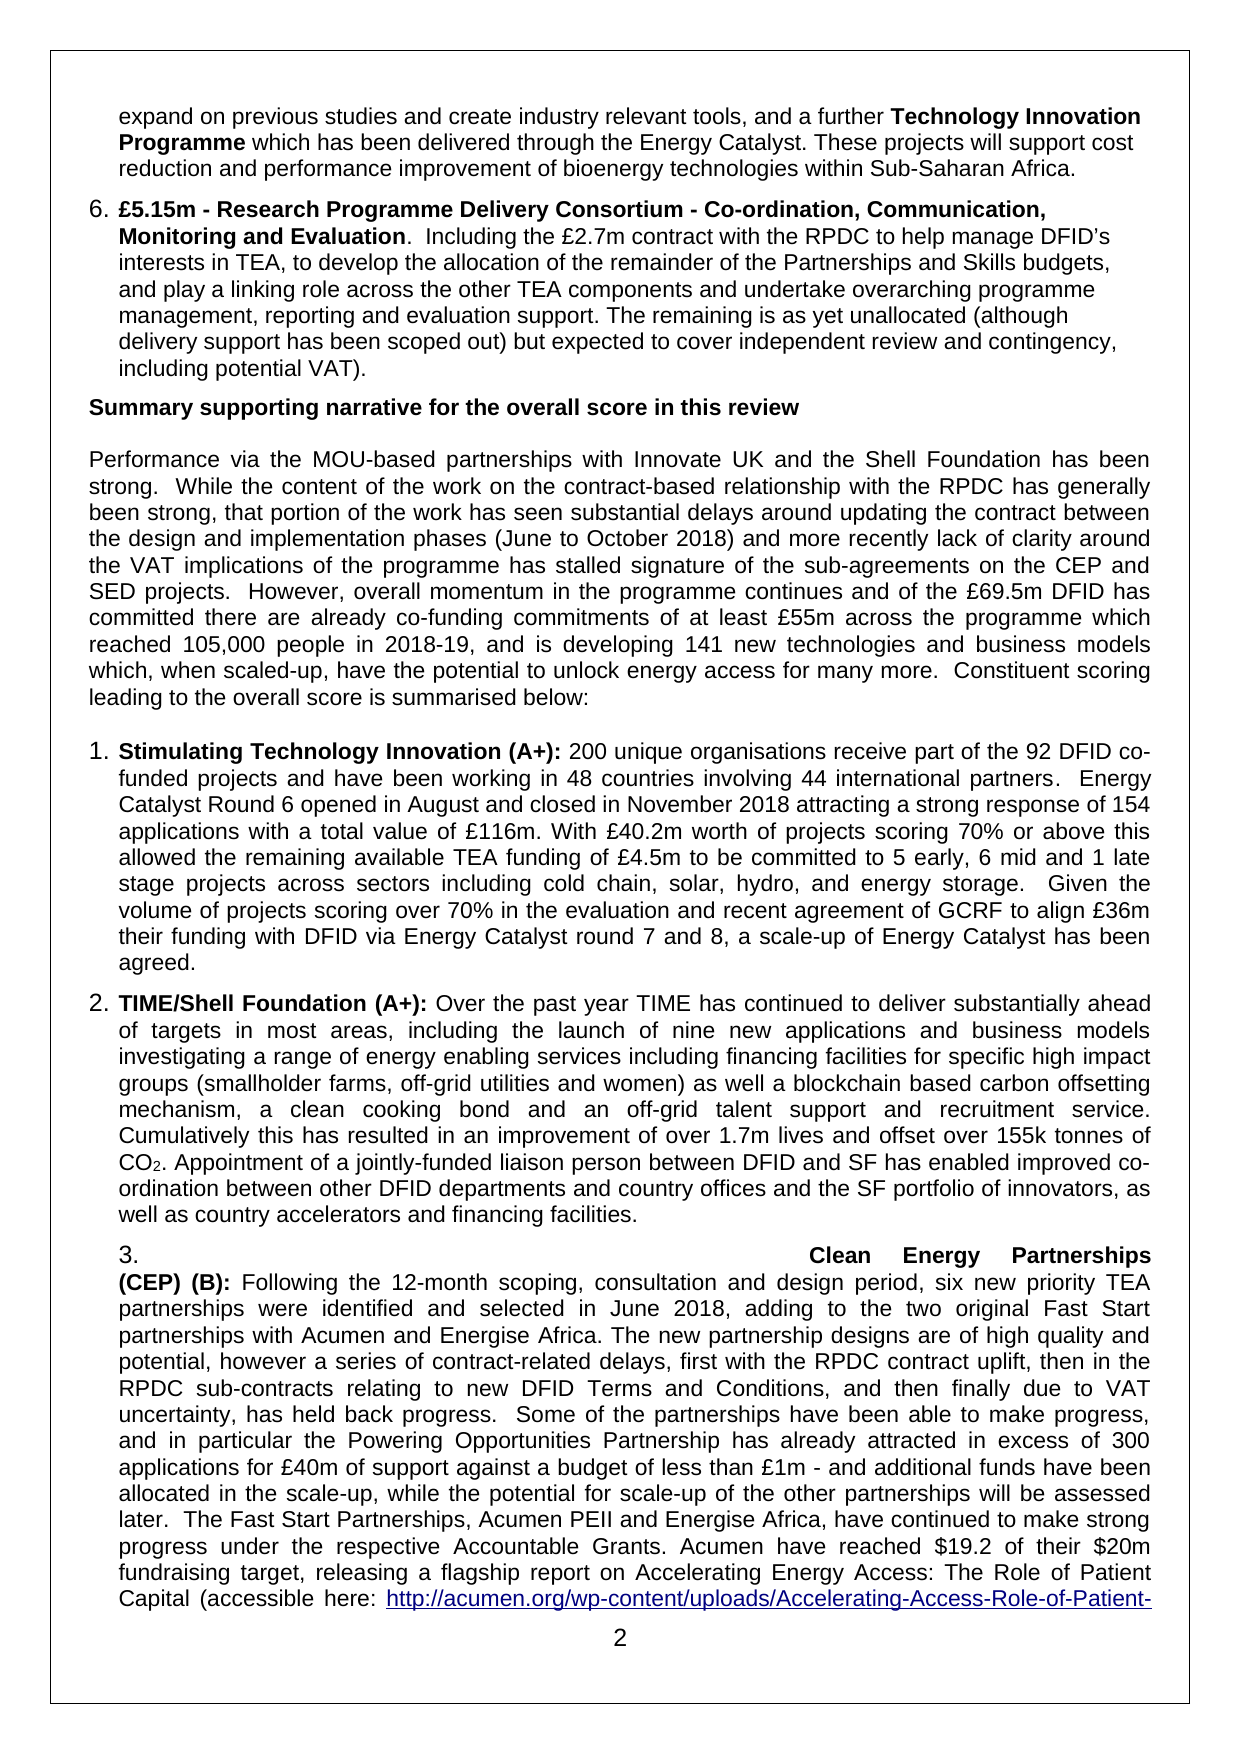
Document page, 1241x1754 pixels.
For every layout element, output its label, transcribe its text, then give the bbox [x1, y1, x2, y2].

text Performance via the MOU-based partnerships with Innovate UK and the Shell Foundation has been strong. While the content of the work on the contract-based relationship with the RPDC has generally been strong, that portion of the work has seen substantial delays around updating the contract between the design and implementation phases (June to October 2018) and more recently lack of clarity around the VAT implications of the programme has stalled signature of the sub-agreements on the CEP and SED projects. However, overall momentum in the programme continues and of the £69.5m DFID has committed there are already co-funding commitments of at least £55m across the programme which reached 105,000 people in 2018-19, and is developing 141 new technologies and business models which, when scaled-up, have the potential to unlock energy access for many more. Constituent scoring leading to the overall score is summarised below: [89, 446, 1152, 710]
list £5.15m - Research Programme Delivery Consortium - Co-ordination, Communication, Monitoring and Evaluation. Including the £2.7m contract with the RPDC to help manage DFID’s interests in TEA, to develop the allocation of the remainder of the Partnerships and Skills budgets, and play a linking role across the other TEA components and undertake overarching programme management, reporting and evaluation support. The remaining is as yet unallocated (although delivery support has been scoped out) but expected to cover independent review and contingency, including potential VAT). [89, 194, 1152, 381]
list Stimulating Technology Innovation (A+): 200 unique organisations receive part of the 92 DFID co-funded projects and have been working in 48 countries involving 44 international partners. Energy Catalyst Round 6 opened in August and closed in November 2018 attracting a strong response of 154 applications with a total value of £116m. With £40.2m worth of projects scoring 70% or above this allowed the remaining available TEA funding of £4.5m to be committed to 5 early, 6 mid and 1 late stage projects across sectors including cold chain, solar, hydro, and energy storage. Given the volume of projects scoring over 70% in the evaluation and recent agreement of GCRF to align £36m their funding with DFID via Energy Catalyst round 7 and 8, a scale-up of Energy Catalyst has been agreed. [89, 736, 1152, 976]
list Clean Energy Partnerships (CEP) (B): Following the 12-month scoping, consultation and design period, six new priority TEA partnerships were identified and selected in June 2018, adding to the two original Fast Start partnerships with Acumen and Energise Africa. The new partnership designs are of high quality and potential, however a series of contract-related delays, first with the RPDC contract uplift, then in the RPDC sub-contracts relating to new DFID Terms and Conditions, and then finally due to VAT uncertainty, has held back progress. Some of the partnerships have been able to make progress, and in particular the Powering Opportunities Partnership has already attracted in excess of 300 applications for £40m of support against a budget of less than £1m - and additional funds have been allocated in the scale-up, while the potential for scale-up of the other partnerships will be assessed later. The Fast Start Partnerships, Acumen PEII and Energise Africa, have continued to make strong progress under the respective Accountable Grants. Acumen have reached $19.2 of their $20m fundraising target, releasing a flagship report on Accelerating Energy Access: The Role of Patient Capital (accessible here: http://acumen.org/wp-content/uploads/Accelerating-Access-Role-of-Patient- [118, 1240, 1152, 1612]
list TIME/Shell Foundation (A+): Over the past year TIME has continued to deliver substantially ahead of targets in most areas, including the launch of nine new applications and business models investigating a range of energy enabling services including financing facilities for specific high impact groups (smallholder farms, off-grid utilities and women) as well a blockchain based carbon offsetting mechanism, a clean cooking bond and an off-grid talent support and recruitment service. Cumulatively this has resulted in an improvement of over 1.7m lives and offset over 155k tonnes of CO2. Appointment of a jointly-funded liaison person between DFID and SF has enabled improved co-ordination between other DFID departments and country offices and the SF portfolio of innovators, as well as country accelerators and financing facilities. [89, 988, 1152, 1228]
list expand on previous studies and create industry relevant tools, and a further Technology Innovation Programme which has been delivered through the Energy Catalyst. These projects will support cost reduction and performance improvement of bioenergy technologies within Sub-Saharan Africa. [89, 103, 1152, 182]
text Summary supporting narrative for the overall score in this review [89, 393, 1152, 420]
